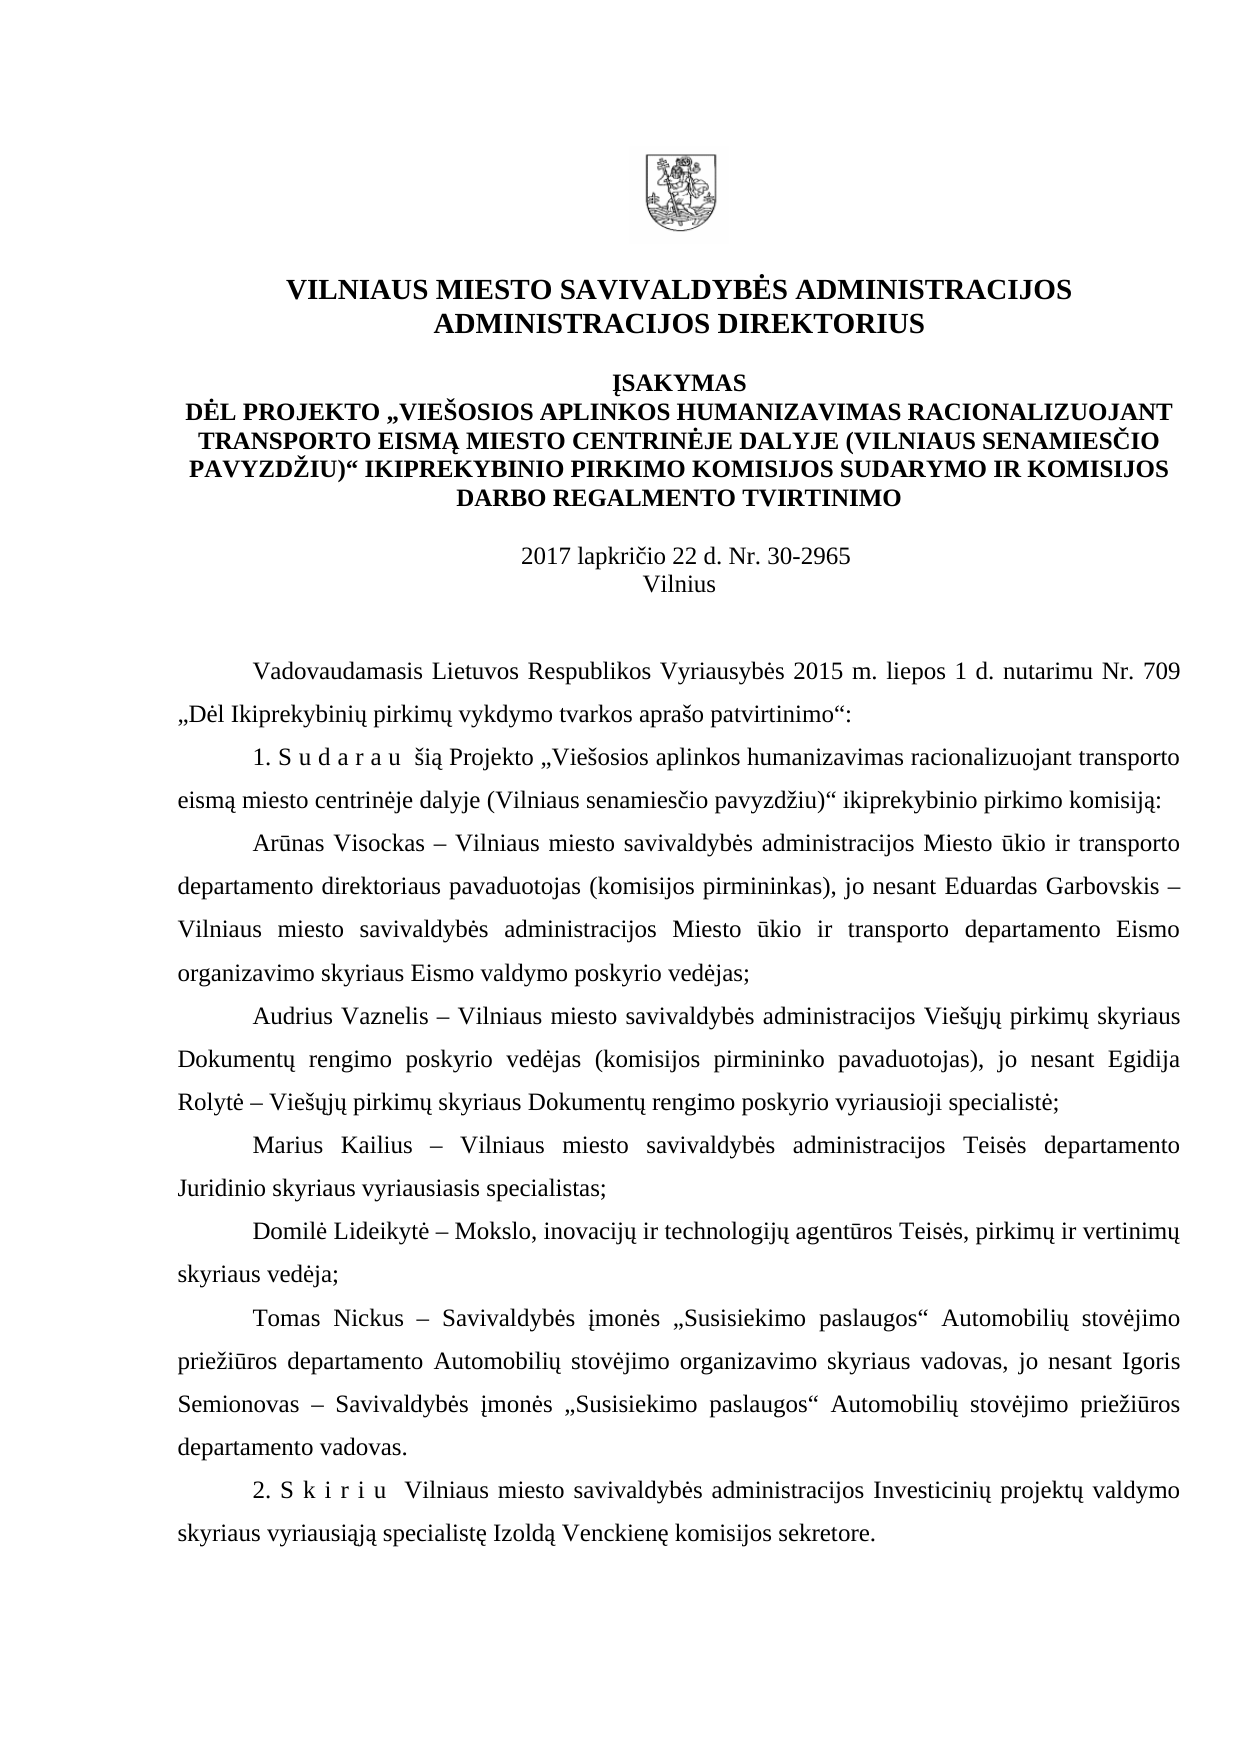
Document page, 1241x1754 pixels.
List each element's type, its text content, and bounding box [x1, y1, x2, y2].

text 2017 lapkričio 22 d. Nr. 30-2965 [177, 541, 1181, 569]
text ĮSAKYMAS [177, 368, 1181, 397]
text Marius Kailius – Vilniaus miesto savivaldybės administracijos Teisės departamento Juridinio skyriaus vyriausiasis specialistas; [177, 1130, 1181, 1202]
text Domilė Lideikytė – Mokslo, inovacijų ir technologijų agentūros Teisės, pirkimų ir vertinimų skyriaus vedėja; [177, 1216, 1181, 1288]
text ADMINISTRACIJOS DIREKTORIUS [177, 306, 1181, 339]
text Vadovaudamasis Lietuvos Respublikos Vyriausybės 2015 m. liepos 1 d. nutarimu Nr. 709 „Dėl Ikiprekybinių pirkimų vykdymo tvarkos aprašo patvirtinimo“: [177, 656, 1181, 728]
text 1. S u d a r a u šią Projekto „Viešosios aplinkos humanizavimas racionalizuojant transporto eismą miesto centrinėje dalyje (Vilniaus senamiesčio pavyzdžiu)“ ikiprekybinio pirkimo komisiją: [177, 742, 1181, 814]
text Tomas Nickus – Savivaldybės įmonės „Susisiekimo paslaugos“ Automobilių stovėjimo priežiūros departamento Automobilių stovėjimo organizavimo skyriaus vadovas, jo nesant Igoris Semionovas – Savivaldybės įmonės „Susisiekimo paslaugos“ Automobilių stovėjimo priežiūros departamento vadovas. [177, 1303, 1181, 1461]
text Audrius Vaznelis – Vilniaus miesto savivaldybės administracijos Viešųjų pirkimų skyriaus Dokumentų rengimo poskyrio vedėjas (komisijos pirmininko pavaduotojas), jo nesant Egidija Rolytė – Viešųjų pirkimų skyriaus Dokumentų rengimo poskyrio vyriausioji specialistė; [177, 1001, 1181, 1116]
text VILNIAUS MIESTO SAVIVALDYBĖS ADMINISTRACIJOS [177, 272, 1181, 306]
text Vilnius [177, 569, 1181, 598]
text 2. S k i r i u Vilniaus miesto savivaldybės administracijos Investicinių projektų valdymo skyriaus vyriausiąją specialistę Izoldą Venckienę komisijos sekretore. [177, 1475, 1181, 1547]
text Arūnas Visockas – Vilniaus miesto savivaldybės administracijos Miesto ūkio ir transporto departamento direktoriaus pavaduotojas (komisijos pirmininkas), jo nesant Eduardas Garbovskis – Vilniaus miesto savivaldybės administracijos Miesto ūkio ir transporto departamento Eismo organizavimo skyriaus Eismo valdymo poskyrio vedėjas; [177, 828, 1181, 986]
text DĖL PROJEKTO „VIEŠOSIOS APLINKOS HUMANIZAVIMAS RACIONALIZUOJANT TRANSPORTO EISMĄ MIESTO CENTRINĖJE DALYJE (VILNIAUS SENAMIESČIO PAVYZDŽIU)“ IKIPREKYBINIO PIRKIMO KOMISIJOS SUDARYMO IR KOMISIJOS DARBO REGALMENTO TVIRTINIMO [177, 397, 1181, 512]
